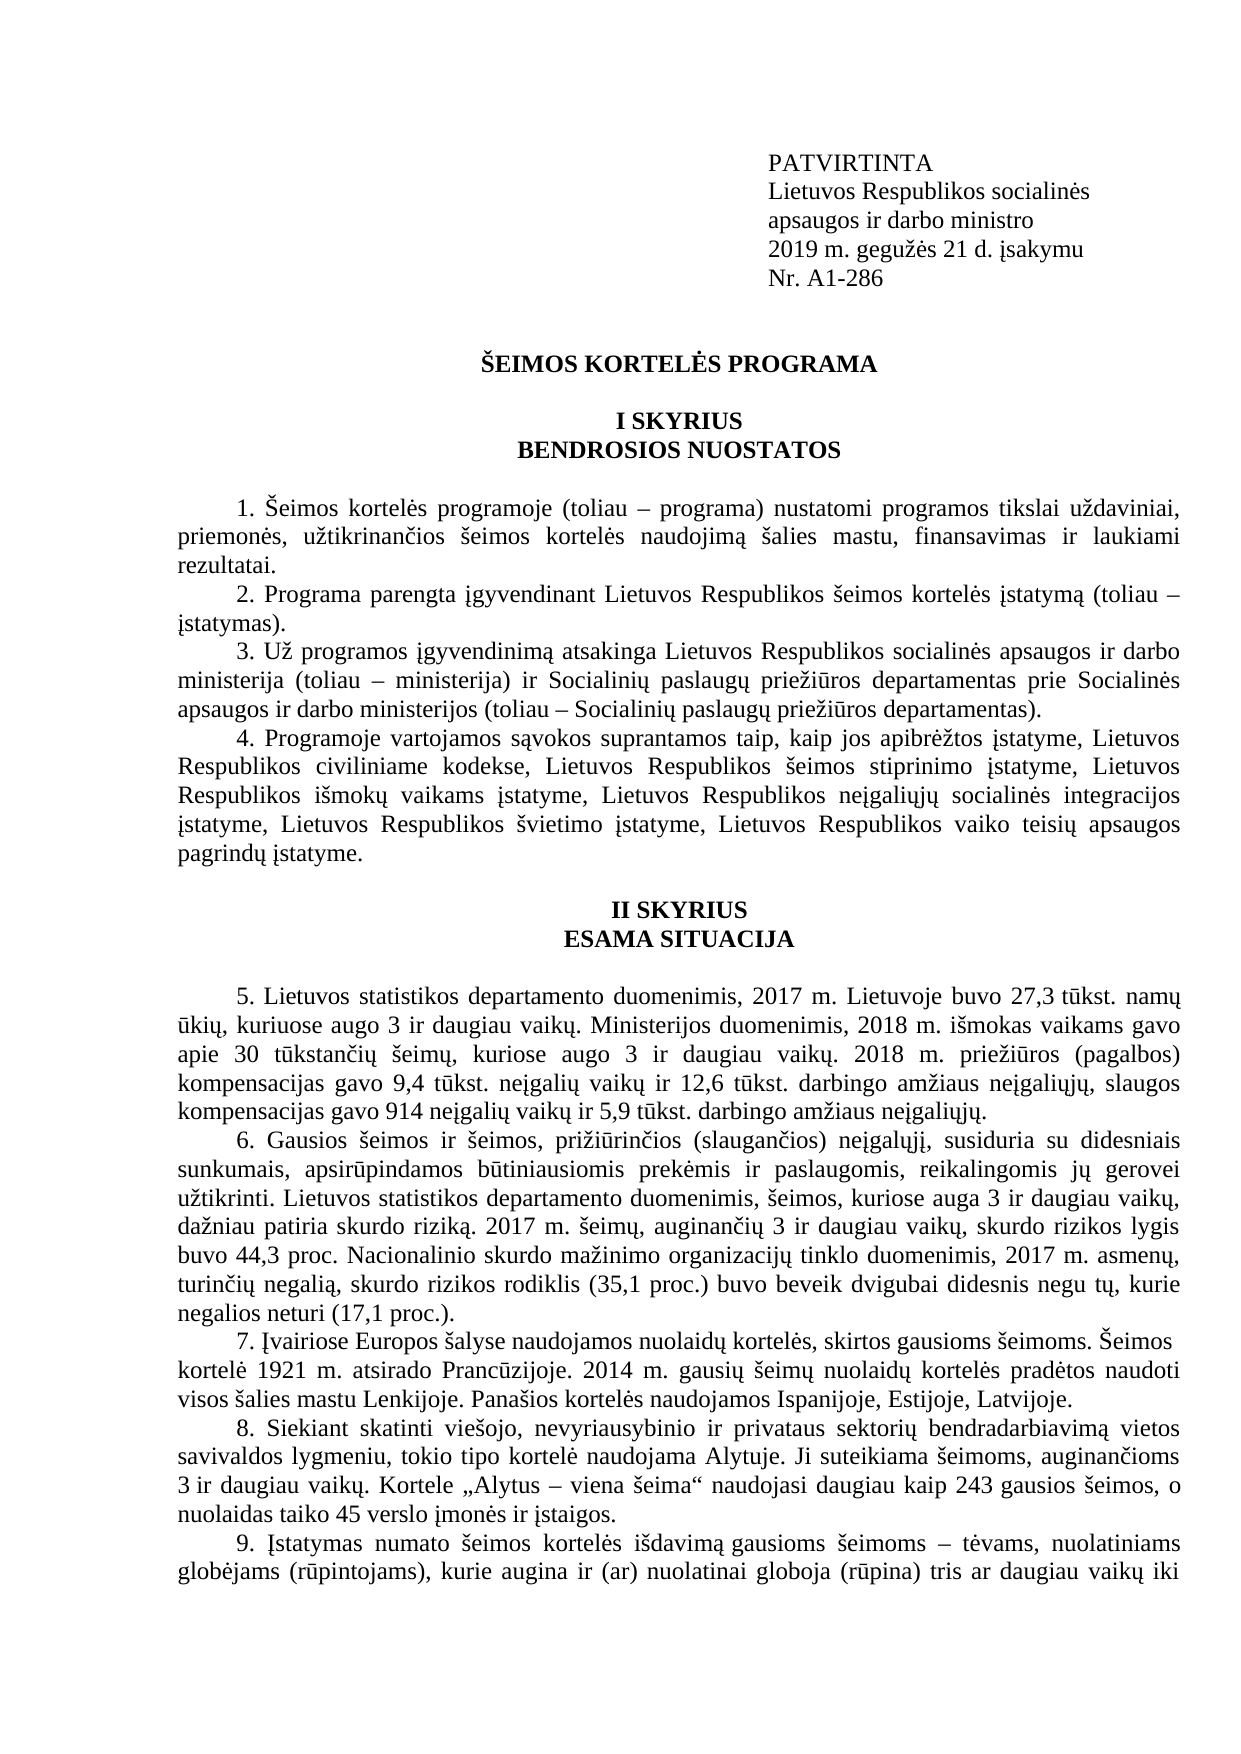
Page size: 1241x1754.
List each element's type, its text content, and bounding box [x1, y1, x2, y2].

text 3. Už programos įgyvendinimą atsakinga Lietuvos Respublikos socialinės apsaugos ir darbo ministerija (toliau – ministerija) ir Socialinių paslaugų priežiūros departamentas prie Socialinės apsaugos ir darbo ministerijos (toliau – Socialinių paslaugų priežiūros departamentas). [177, 636, 1181, 723]
text Šeimos kortelės PROGRAMA [177, 349, 1181, 378]
text 5. Lietuvos statistikos departamento duomenimis, 2017 m. Lietuvoje buvo 27,3 tūkst. namų ūkių, kuriuose augo 3 ir daugiau vaikų. Ministerijos duomenimis, 2018 m. išmokas vaikams gavo apie 30 tūkstančių šeimų, kuriose augo 3 ir daugiau vaikų. 2018 m. priežiūros (pagalbos) kompensacijas gavo 9,4 tūkst. neįgalių vaikų ir 12,6 tūkst. darbingo amžiaus neįgaliųjų, slaugos kompensacijas gavo 914 neįgalių vaikų ir 5,9 tūkst. darbingo amžiaus neįgaliųjų. [177, 981, 1181, 1125]
text 7. Įvairiose Europos šalyse naudojamos nuolaidų kortelės, skirtos gausioms šeimoms. Šeimos kortelė 1921 m. atsirado Prancūzijoje. 2014 m. gausių šeimų nuolaidų kortelės pradėtos naudoti visos šalies mastu Lenkijoje. Panašios kortelės naudojamos Ispanijoje, Estijoje, Latvijoje. [177, 1326, 1181, 1413]
text 4. Programoje vartojamos sąvokos suprantamos taip, kaip jos apibrėžtos įstatyme, Lietuvos Respublikos civiliniame kodekse, Lietuvos Respublikos šeimos stiprinimo įstatyme, Lietuvos Respublikos išmokų vaikams įstatyme, Lietuvos Respublikos neįgaliųjų socialinės integracijos įstatyme, Lietuvos Respublikos švietimo įstatyme, Lietuvos Respublikos vaiko teisių apsaugos pagrindų įstatyme. [177, 723, 1181, 866]
text 2019 m. gegužės 21 d. įsakymu [768, 234, 1181, 263]
text BENDROSIOS NUOSTATOS [177, 435, 1181, 464]
text II SKYRIUS [177, 895, 1181, 924]
text Lietuvos Respublikos socialinės [768, 176, 1181, 205]
text Patvirtinta [768, 148, 1181, 176]
text 2. Programa parengta įgyvendinant Lietuvos Respublikos šeimos kortelės įstatymą (toliau – įstatymas). [177, 579, 1181, 636]
text 1. Šeimos kortelės programoje (toliau – programa) nustatomi programos tikslai uždaviniai, priemonės, užtikrinančios šeimos kortelės naudojimą šalies mastu, finansavimas ir laukiami rezultatai. [177, 493, 1181, 579]
text 6. Gausios šeimos ir šeimos, prižiūrinčios (slaugančios) neįgalųjį, susiduria su didesniais sunkumais, apsirūpindamos būtiniausiomis prekėmis ir paslaugomis, reikalingomis jų gerovei užtikrinti. Lietuvos statistikos departamento duomenimis, šeimos, kuriose auga 3 ir daugiau vaikų, dažniau patiria skurdo riziką. 2017 m. šeimų, auginančių 3 ir daugiau vaikų, skurdo rizikos lygis buvo 44,3 proc. Nacionalinio skurdo mažinimo organizacijų tinklo duomenimis, 2017 m. asmenų, turinčių negalią, skurdo rizikos rodiklis (35,1 proc.) buvo beveik dvigubai didesnis negu tų, kurie negalios neturi (17,1 proc.). [177, 1125, 1181, 1326]
text ESAMA situacija [177, 924, 1181, 953]
text 8. Siekiant skatinti viešojo, nevyriausybinio ir privataus sektorių bendradarbiavimą vietos savivaldos lygmeniu, tokio tipo kortelė naudojama Alytuje. Ji suteikiama šeimoms, auginančioms 3 ir daugiau vaikų. Kortele „Alytus – viena šeima“ naudojasi daugiau kaip 243 gausios šeimos, o nuolaidas taiko 45 verslo įmonės ir įstaigos. [177, 1413, 1181, 1528]
text Nr. A1-286 [768, 263, 1181, 291]
text apsaugos ir darbo ministro [768, 205, 1181, 234]
text I SKYRIUS [177, 406, 1181, 435]
text 9. Įstatymas numato šeimos kortelės išdavimą gausioms šeimoms – tėvams, nuolatiniams globėjams (rūpintojams), kurie augina ir (ar) nuolatinai globoja (rūpina) tris ar daugiau vaikų iki [177, 1528, 1181, 1585]
